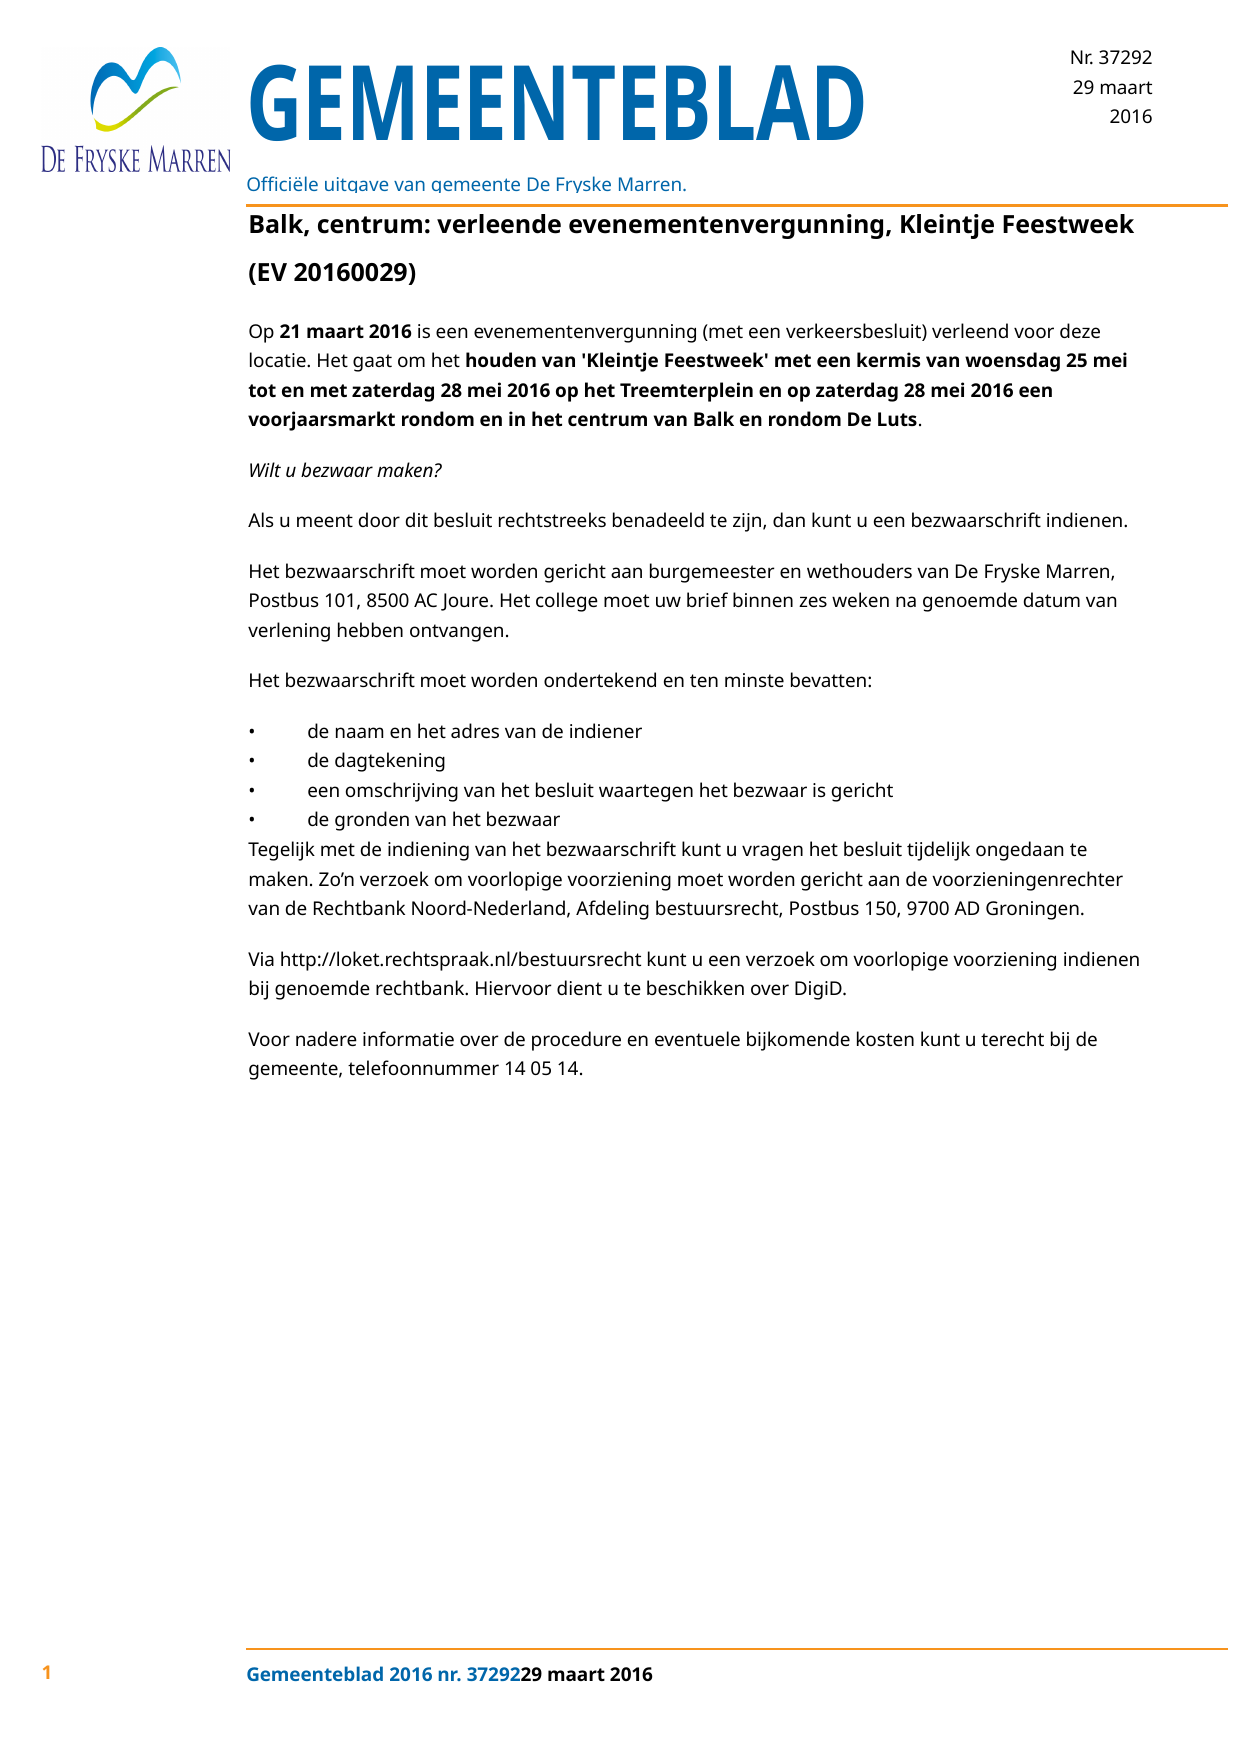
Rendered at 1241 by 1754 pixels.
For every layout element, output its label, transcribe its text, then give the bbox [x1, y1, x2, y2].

list de naam en het adres van de indiener [248, 718, 1152, 744]
picture [41, 47, 231, 172]
text Het bezwaarschrift moet worden ondertekend en ten minste bevatten: [248, 667, 1152, 693]
text Wilt u bezwaar maken? [248, 457, 1152, 483]
list een omschrijving van het besluit waartegen het bezwaar is gericht [248, 777, 1152, 803]
text Het bezwaarschrift moet worden gericht aan burgemeester en wethouders van De Fryske Marren, Postbus 101, 8500 AC Joure. Het college moet uw brief binnen zes weken na genoemde datum van verlening hebben ontvangen. [248, 558, 1152, 643]
text Als u meent door dit besluit rechtstreeks benadeeld te zijn, dan kunt u een bezwaarschrift indienen. [248, 507, 1152, 533]
text Balk, centrum: verleende evenementenvergunning, Kleintje Feestweek (EV 20160029) [248, 207, 1152, 288]
text Tegelijk met de indiening van het bezwaarschrift kunt u vragen het besluit tijdelijk ongedaan te maken. Zo’n verzoek om voorlopige voorziening moet worden gericht aan de voorzieningenrechter van de Rechtbank Noord-Nederland, Afdeling bestuursrecht, Postbus 150, 9700 AD Groningen. [248, 836, 1152, 921]
text Via http://loket.rechtspraak.nl/bestuursrecht kunt u een verzoek om voorlopige voorziening indienen bij genoemde rechtbank. Hiervoor dient u te beschikken over DigiD. [248, 946, 1152, 1001]
list de gronden van het bezwaar [248, 807, 1152, 832]
list de dagtekening [248, 747, 1152, 773]
text Op 21 maart 2016 is een evenementenvergunning (met een verkeersbesluit) verleend voor deze locatie. Het gaat om het houden van 'Kleintje Feestweek' met een kermis van woensdag 25 mei tot en met zaterdag 28 mei 2016 op het Treemterplein en op zaterdag 28 mei 2016 een voorjaarsmarkt rondom en in het centrum van Balk en rondom De Luts. [248, 318, 1152, 432]
text Voor nadere informatie over de procedure en eventuele bijkomende kosten kunt u terecht bij de gemeente, telefoonnummer 14 05 14. [248, 1026, 1152, 1081]
